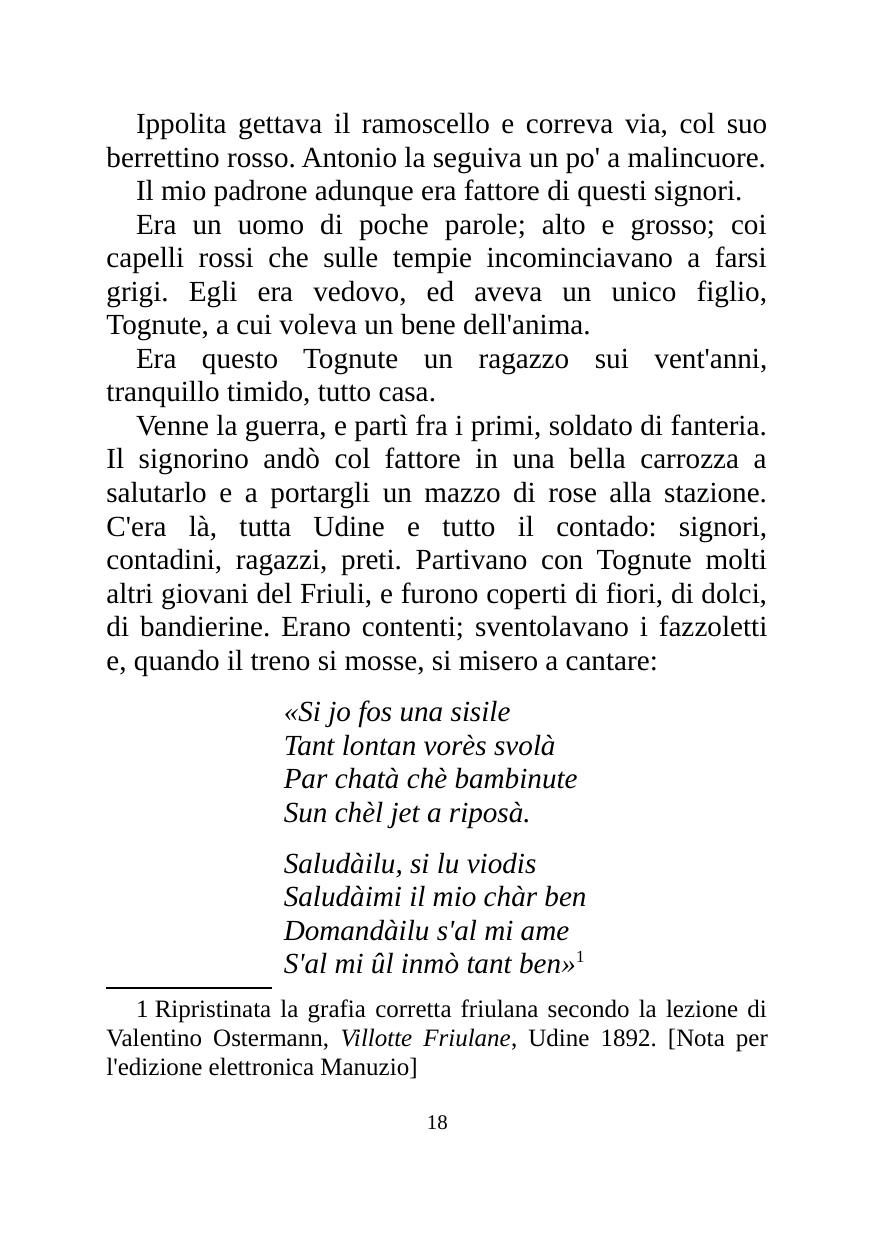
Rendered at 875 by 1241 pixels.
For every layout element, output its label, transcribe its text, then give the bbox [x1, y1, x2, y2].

text Ripristinata la grafia corretta friulana secondo la lezione di Valentino Ostermann, Villotte Friulane, Udine 1892. [Nota per l'edizione elettronica Manuzio] [106, 994, 768, 1080]
text Il mio padrone adunque era fattore di questi signori. [106, 173, 768, 207]
text Saludàilu, si lu viodis Saludàimi il mio chàr ben Domandàilu s'al mi ame S'al mi ûl inmò tant ben» [283, 846, 768, 980]
text Venne la guerra, e partì fra i primi, soldato di fanteria. Il signorino andò col fattore in una bella carrozza a salutarlo e a portargli un mazzo di rose alla stazione. C'era là, tutta Udine e tutto il contado: signori, contadini, ragazzi, preti. Partivano con Tognute molti altri giovani del Friuli, e furono coperti di fiori, di dolci, di bandierine. Erano contenti; sventolavano i fazzoletti e, quando il treno si mosse, si misero a cantare: [106, 408, 768, 676]
text «Si jo fos una sisile Tant lontan vorès svolà Par chatà chè bambinute Sun chèl jet a riposà. [283, 694, 768, 828]
text Ippolita gettava il ramoscello e correva via, col suo berrettino rosso. Antonio la seguiva un po' a malincuore. [106, 106, 768, 173]
text Era un uomo di poche parole; alto e grosso; coi capelli rossi che sulle tempie incominciavano a farsi grigi. Egli era vedovo, ed aveva un unico figlio, Tognute, a cui voleva un bene dell'anima. [106, 207, 768, 341]
text Era questo Tognute un ragazzo sui vent'anni, tranquillo timido, tutto casa. [106, 341, 768, 408]
